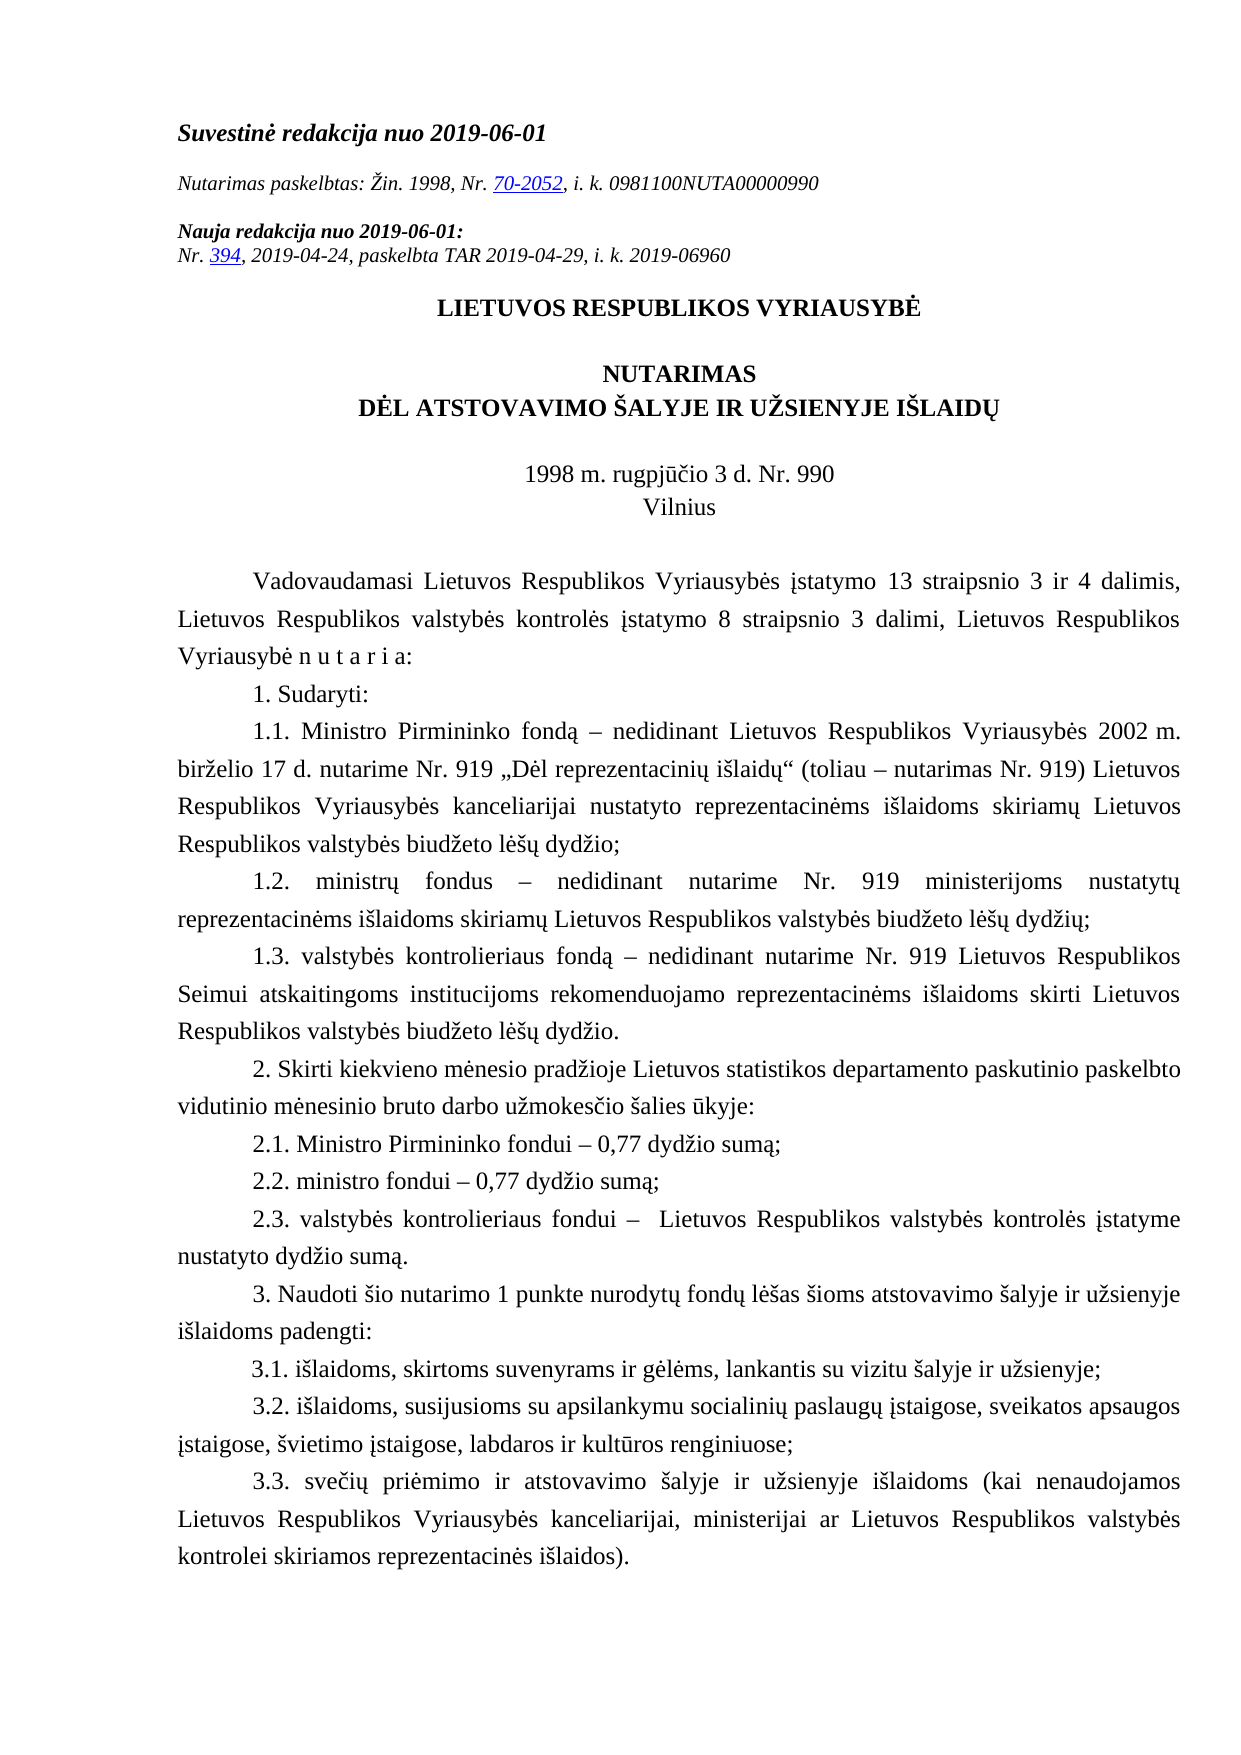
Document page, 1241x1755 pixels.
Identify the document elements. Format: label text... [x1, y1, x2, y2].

text 2. Skirti kiekvieno mėnesio pradžioje Lietuvos statistikos departamento paskutinio paskelbto vidutinio mėnesinio bruto darbo užmokesčio šalies ūkyje: [177, 1045, 1181, 1120]
text 3.2. išlaidoms, susijusioms su apsilankymu socialinių paslaugų įstaigose, sveikatos apsaugos įstaigose, švietimo įstaigose, labdaros ir kultūros renginiuose; [177, 1383, 1181, 1458]
text Vilnius [177, 492, 1181, 520]
text 1.3. valstybės kontrolieriaus fondą – nedidinant nutarime Nr. 919 Lietuvos Respublikos Seimui atskaitingoms institucijoms rekomenduojamo reprezentacinėms išlaidoms skirti Lietuvos Respublikos valstybės biudžeto lėšų dydžio. [177, 933, 1181, 1045]
text Suvestinė redakcija nuo 2019-06-01 [177, 118, 1181, 147]
text DĖL ATSTOVAVIMO ŠALYJE IR UŽSIENYJE IŠLAIDŲ [177, 393, 1181, 421]
text Vadovaudamasi Lietuvos Respublikos Vyriausybės įstatymo 13 straipsnio 3 ir 4 dalimis, Lietuvos Respublikos valstybės kontrolės įstatymo 8 straipsnio 3 dalimi, Lietuvos Respublikos Vyriausybė n u t a r i a: [177, 558, 1181, 670]
text 1.1. Ministro Pirmininko fondą – nedidinant Lietuvos Respublikos Vyriausybės 2002 m. birželio 17 d. nutarime Nr. 919 „Dėl reprezentacinių išlaidų“ (toliau – nutarimas Nr. 919) Lietuvos Respublikos Vyriausybės kanceliarijai nustatyto reprezentacinėms išlaidoms skiriamų Lietuvos Respublikos valstybės biudžeto lėšų dydžio; [177, 708, 1181, 858]
text 1.2. ministrų fondus – nedidinant nutarime Nr. 919 ministerijoms nustatytų reprezentacinėms išlaidoms skiriamų Lietuvos Respublikos valstybės biudžeto lėšų dydžių; [177, 858, 1181, 933]
text Nutarimas paskelbtas: Žin. 1998, Nr. 70-2052, i. k. 0981100NUTA00000990 [177, 171, 1181, 195]
text 1. Sudaryti: [177, 670, 1181, 708]
text 3.1. išlaidoms, skirtoms suvenyrams ir gėlėms, lankantis su vizitu šalyje ir užsienyje; [177, 1345, 1181, 1383]
text LIETUVOS RESPUBLIKOS VYRIAUSYBĖ [177, 293, 1181, 322]
text 3. Naudoti šio nutarimo 1 punkte nurodytų fondų lėšas šioms atstovavimo šalyje ir užsienyje išlaidoms padengti: [177, 1270, 1181, 1345]
text 2.2. ministro fondui – 0,77 dydžio sumą; [177, 1158, 1181, 1195]
text NUTARIMAS [177, 359, 1181, 388]
text 3.3. svečių priėmimo ir atstovavimo šalyje ir užsienyje išlaidoms (kai nenaudojamos Lietuvos Respublikos Vyriausybės kanceliarijai, ministerijai ar Lietuvos Respublikos valstybės kontrolei skiriamos reprezentacinės išlaidos). [177, 1458, 1181, 1570]
text 1998 m. rugpjūčio 3 d. Nr. 990 [177, 459, 1181, 487]
text 2.1. Ministro Pirmininko fondui – 0,77 dydžio sumą; [177, 1120, 1181, 1158]
text 2.3. valstybės kontrolieriaus fondui – Lietuvos Respublikos valstybės kontrolės įstatyme nustatyto dydžio sumą. [177, 1195, 1181, 1270]
text Nr. 394, 2019-04-24, paskelbta TAR 2019-04-29, i. k. 2019-06960 [177, 243, 1181, 267]
text Nauja redakcija nuo 2019-06-01: [177, 219, 1181, 243]
